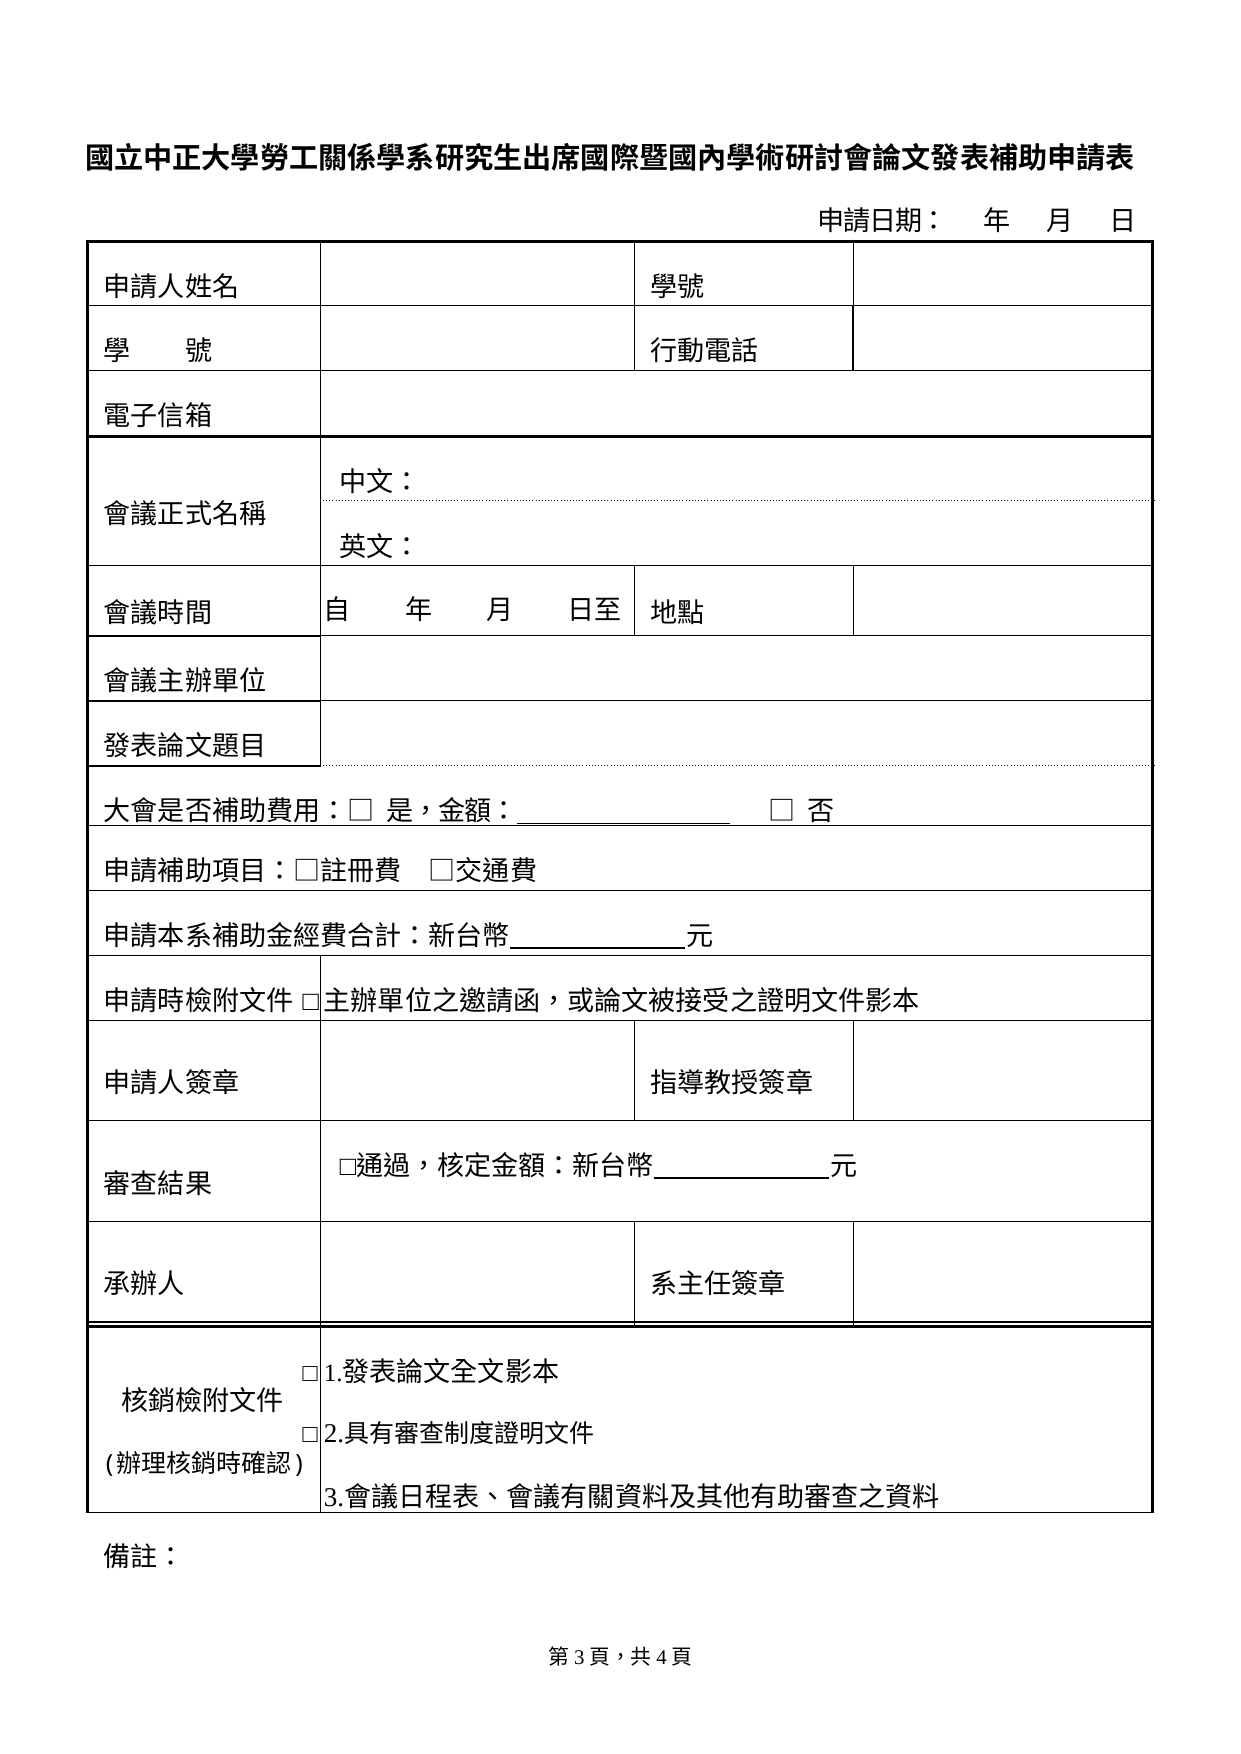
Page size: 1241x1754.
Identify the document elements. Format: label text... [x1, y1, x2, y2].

table_cell 會議正式名稱 [89, 438, 320, 564]
table_cell [321, 1021, 634, 1120]
text 申請日期： 年 月 日 [103, 177, 1137, 239]
table_cell 發表論文題目 [89, 702, 320, 765]
table_cell [854, 1021, 1151, 1120]
table_cell 中文： [321, 438, 1151, 499]
table_cell 行動電話 [635, 306, 852, 369]
table_header [321, 243, 634, 304]
table_header 學號 [635, 243, 853, 304]
table_cell 自 年 月 日至 年 月 日 [321, 566, 634, 635]
table_cell 地點 [635, 566, 853, 635]
table_cell [321, 636, 1151, 700]
table_cell 主辦單位之邀請函，或論文被接受之證明文件影本 [321, 956, 1151, 1020]
table_cell 系主任簽章 [635, 1222, 853, 1321]
table_cell □通過，核定金額：新台幣 元 □不通過 [321, 1121, 1151, 1221]
table_cell [321, 306, 634, 369]
table_cell 申請本系補助金經費合計：新台幣 元 [89, 891, 1151, 954]
table_cell 承辦人 [89, 1222, 320, 1321]
table_cell [854, 306, 1151, 369]
table_cell 1.發表論文全文影本 2.具有審查制度證明文件 3.會議日程表、會議有關資料及其他有助審查之資料 4.繳交300-500字成果報告 5.註冊費請提供註冊費收據；交通費請提供購票證明據實核銷 [321, 1328, 1151, 1512]
table_cell 英文： [321, 500, 1151, 564]
table_cell 審查結果 [89, 1121, 320, 1221]
table_cell 會議時間 [89, 566, 320, 635]
table_cell [321, 371, 1151, 434]
table_cell 會議主辦單位 [89, 637, 320, 700]
table_cell 申請人簽章 [89, 1021, 320, 1120]
table_cell [321, 701, 1151, 765]
table_cell 電子信箱 [89, 371, 320, 434]
table_cell [854, 1222, 1151, 1321]
text 國立中正大學勞工關係學系研究生出席國際暨國內學術研討會論文發表補助申請表 [85, 114, 1160, 177]
table_cell 申請補助項目：□註冊費 □交通費 [89, 826, 1151, 889]
table_cell [321, 1222, 634, 1321]
table_header [854, 243, 1151, 304]
table_cell 申請時檢附文件 [89, 956, 320, 1020]
table_cell [854, 566, 1151, 635]
table_header 申請人姓名 [89, 243, 320, 304]
table_cell 學 號 [89, 306, 320, 369]
table_cell 核銷檢附文件 (辦理核銷時確認) [89, 1328, 320, 1512]
table_cell 大會是否補助費用：□ 是，金額： □ 否 [89, 765, 1151, 824]
table_cell 指導教授簽章 [635, 1021, 853, 1120]
text 備註： [103, 1513, 1120, 1575]
